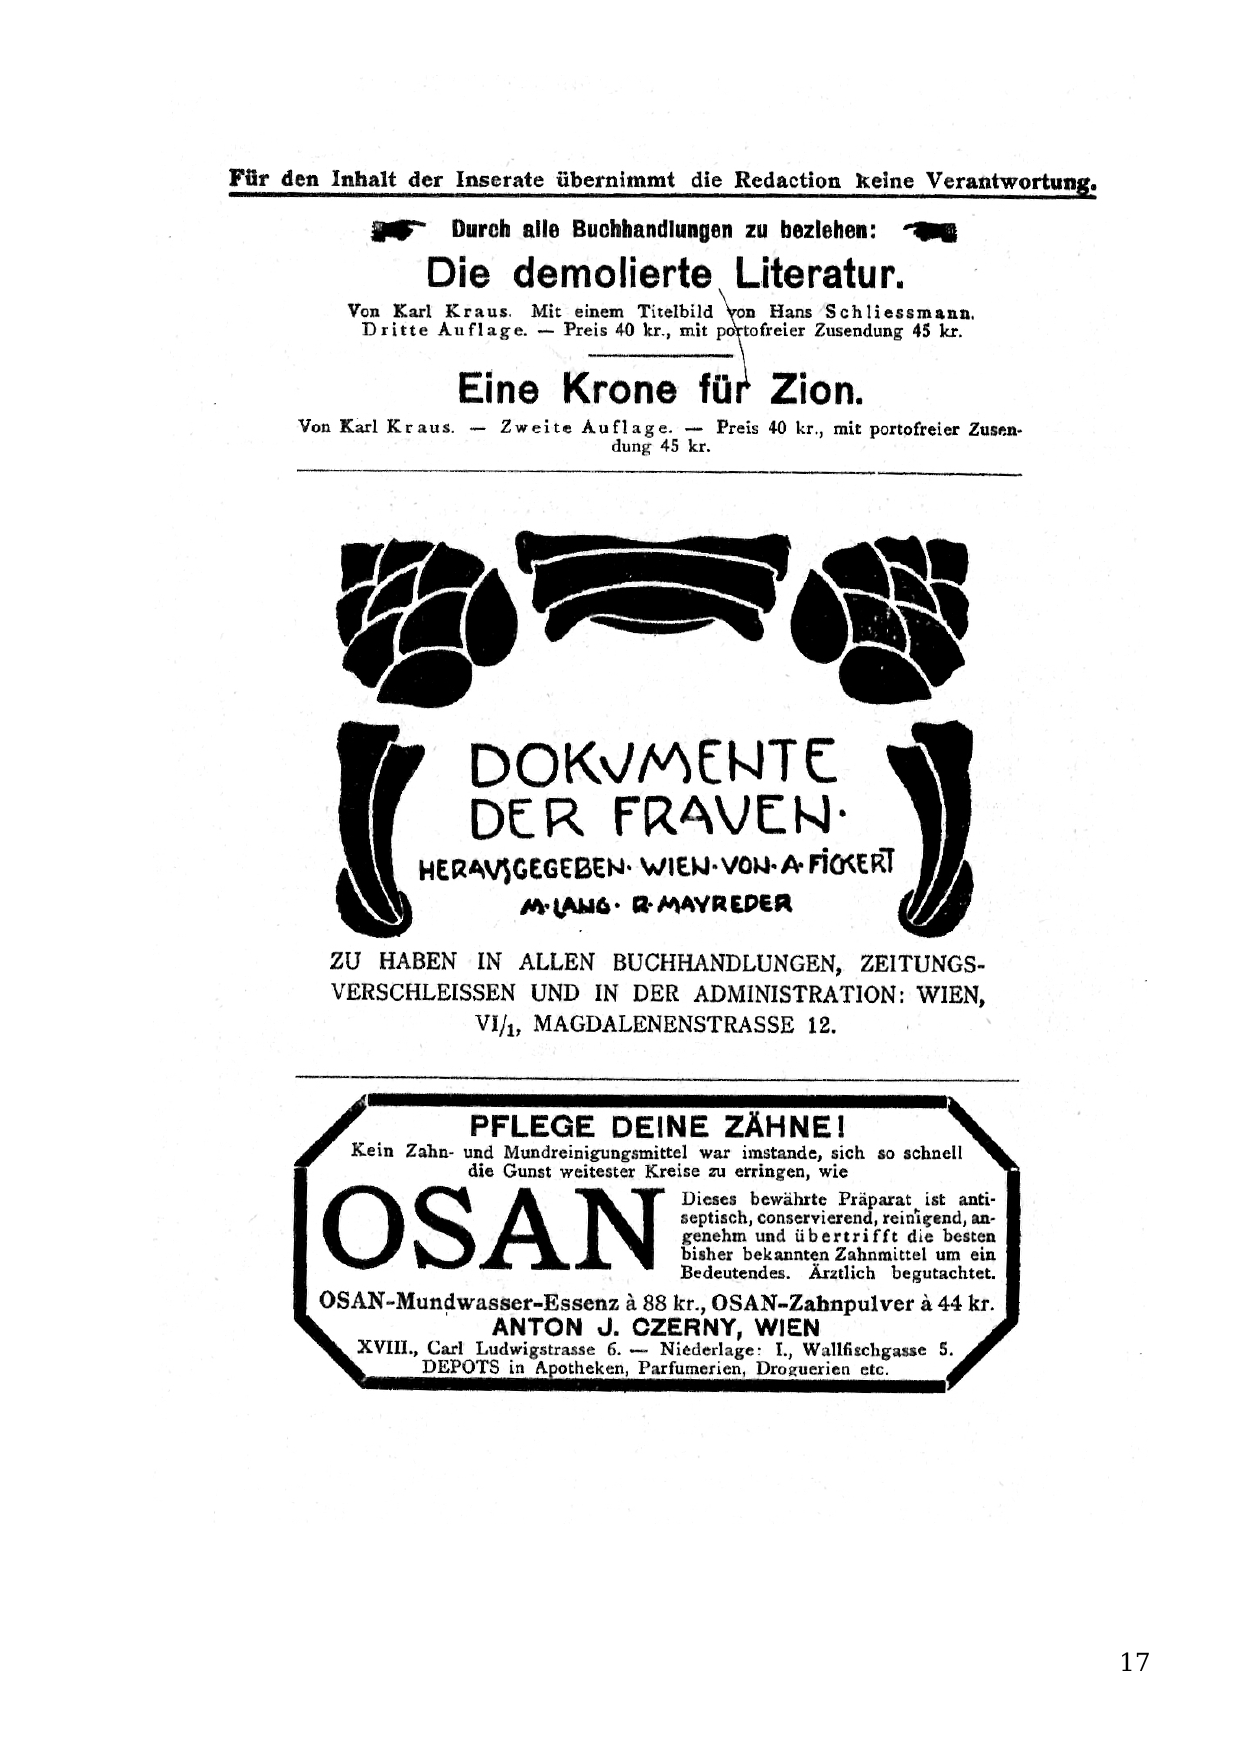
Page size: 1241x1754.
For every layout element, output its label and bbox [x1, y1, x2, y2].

picture [153, 75, 1148, 1524]
